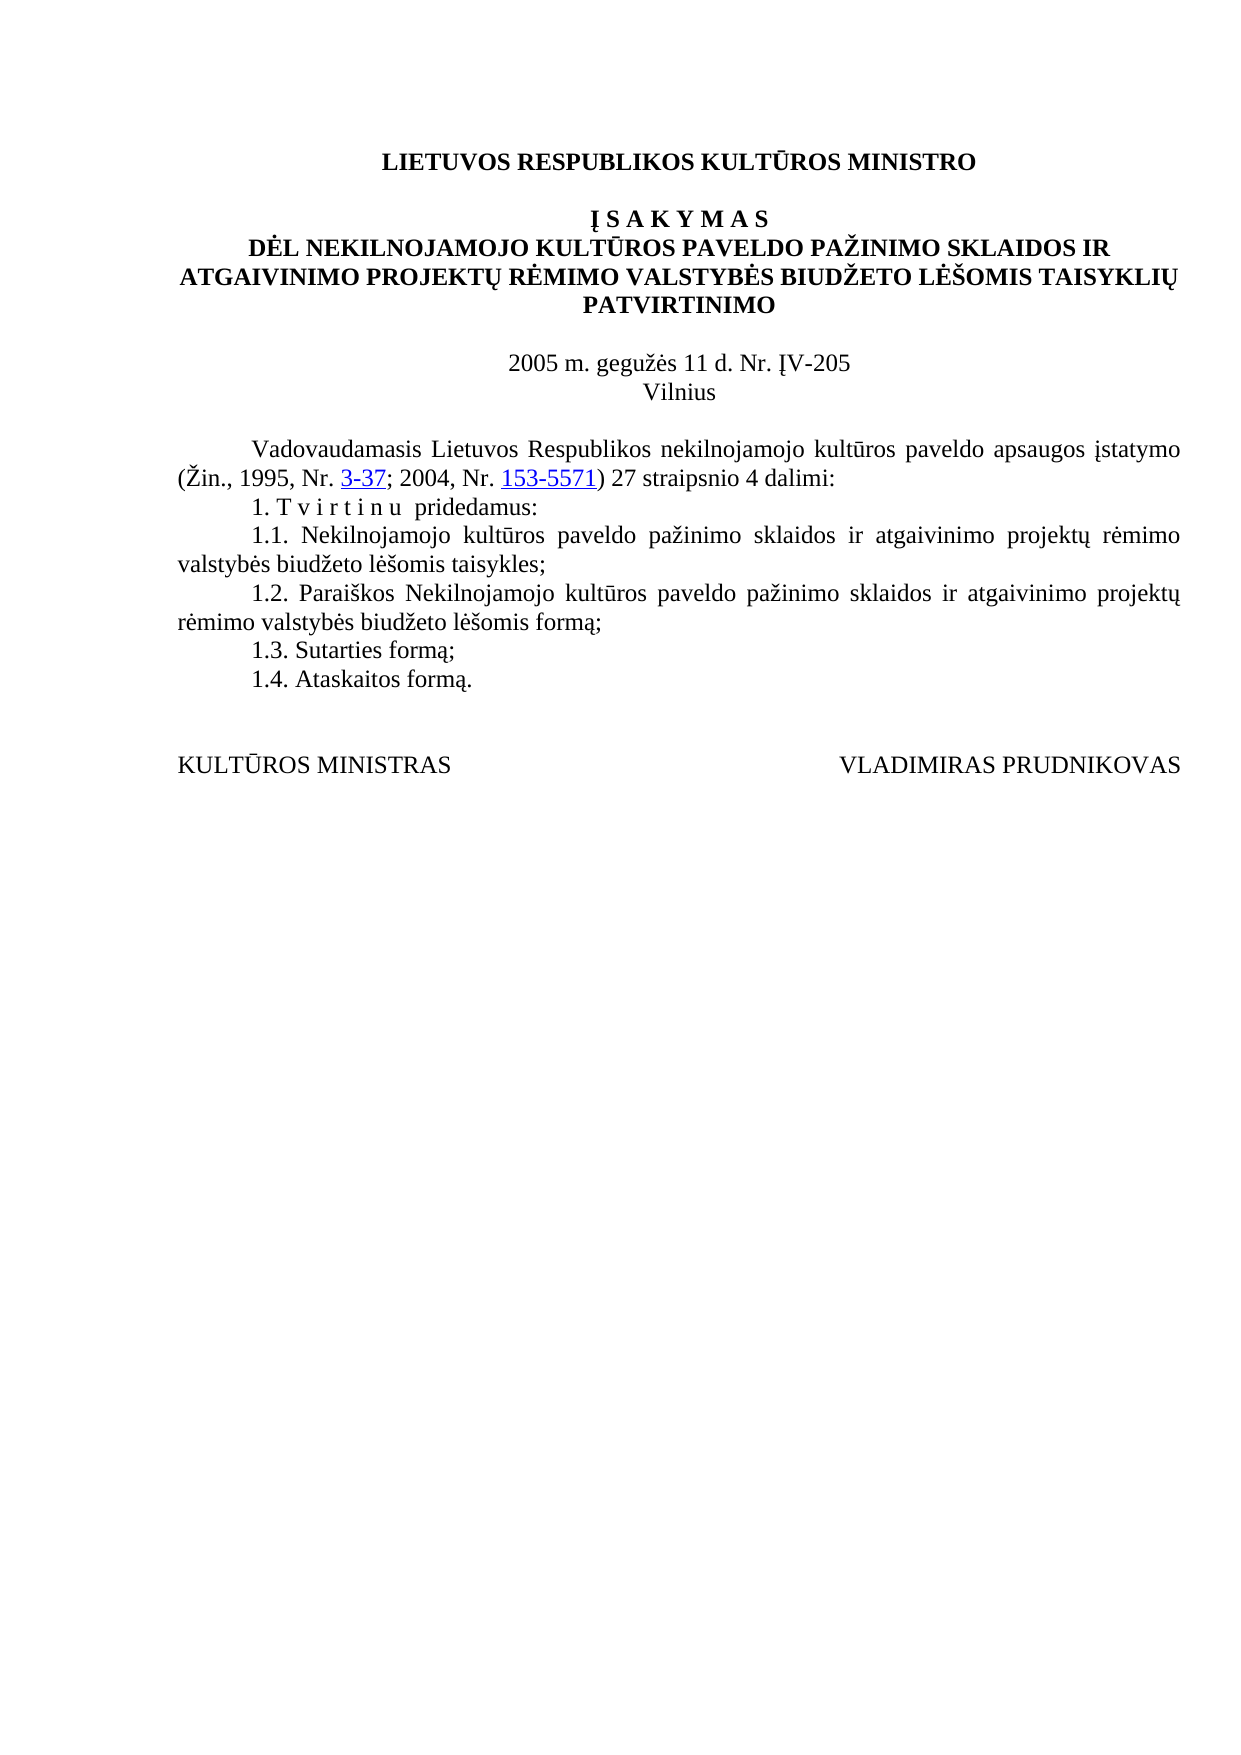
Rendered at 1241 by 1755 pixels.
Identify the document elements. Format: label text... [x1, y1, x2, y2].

text 1.3. Sutarties formą; [177, 636, 1181, 664]
text 1.1. Nekilnojamojo kultūros paveldo pažinimo sklaidos ir atgaivinimo projektų rėmimo valstybės biudžeto lėšomis taisykles; [177, 521, 1181, 578]
text DĖL NEKILNOJAMOJO KULTŪROS PAVELDO PAŽINIMO SKLAIDOS IR ATGAIVINIMO PROJEKTŲ RĖMIMO VALSTYBĖS BIUDŽETO LĖŠOMIS TAISYKLIŲ PATVIRTINIMO [177, 233, 1181, 319]
text 1.2. Paraiškos Nekilnojamojo kultūros paveldo pažinimo sklaidos ir atgaivinimo projektų rėmimo valstybės biudžeto lėšomis formą; [177, 578, 1181, 636]
text KULTŪROS MINISTRAS VLADIMIRAS PRUDNIKOVAS [177, 751, 1181, 779]
text 2005 m. gegužės 11 d. Nr. ĮV-205 [177, 348, 1181, 377]
text LIETUVOS RESPUBLIKOS KULTŪROS MINISTRO [177, 147, 1181, 176]
text Vadovaudamasis Lietuvos Respublikos nekilnojamojo kultūros paveldo apsaugos įstatymo (Žin., 1995, Nr. 3-37; 2004, Nr. 153-5571) 27 straipsnio 4 dalimi: [177, 434, 1181, 492]
text 1.4. Ataskaitos formą. [177, 664, 1181, 693]
text Vilnius [177, 377, 1181, 406]
text Į S A K Y M A S [177, 204, 1181, 233]
text 1. Tvirtinu pridedamus: [177, 492, 1181, 521]
